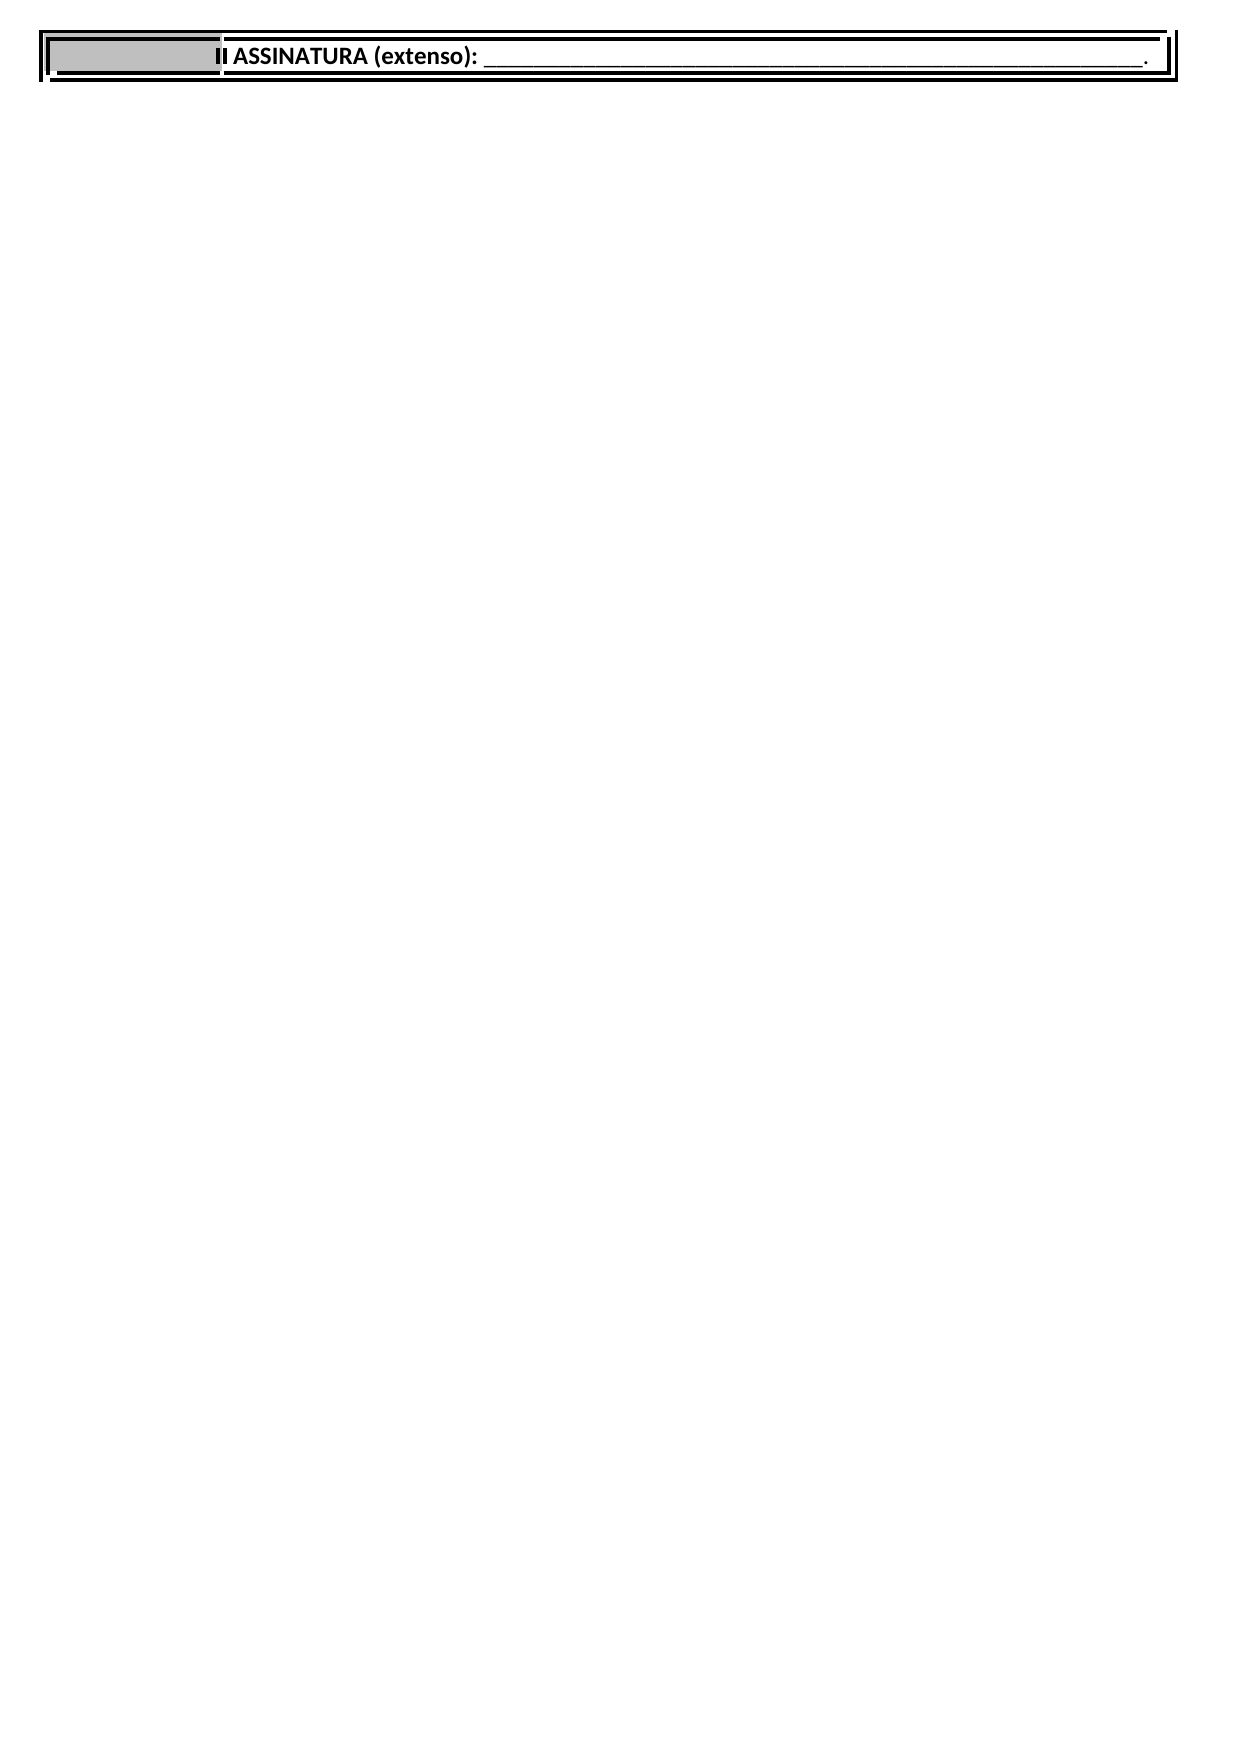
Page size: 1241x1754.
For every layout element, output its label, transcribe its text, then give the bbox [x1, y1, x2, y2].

table_cell ASSINATURA (extenso): _____________________________________________________. [222, 30, 1173, 71]
table_cell [44, 33, 222, 71]
